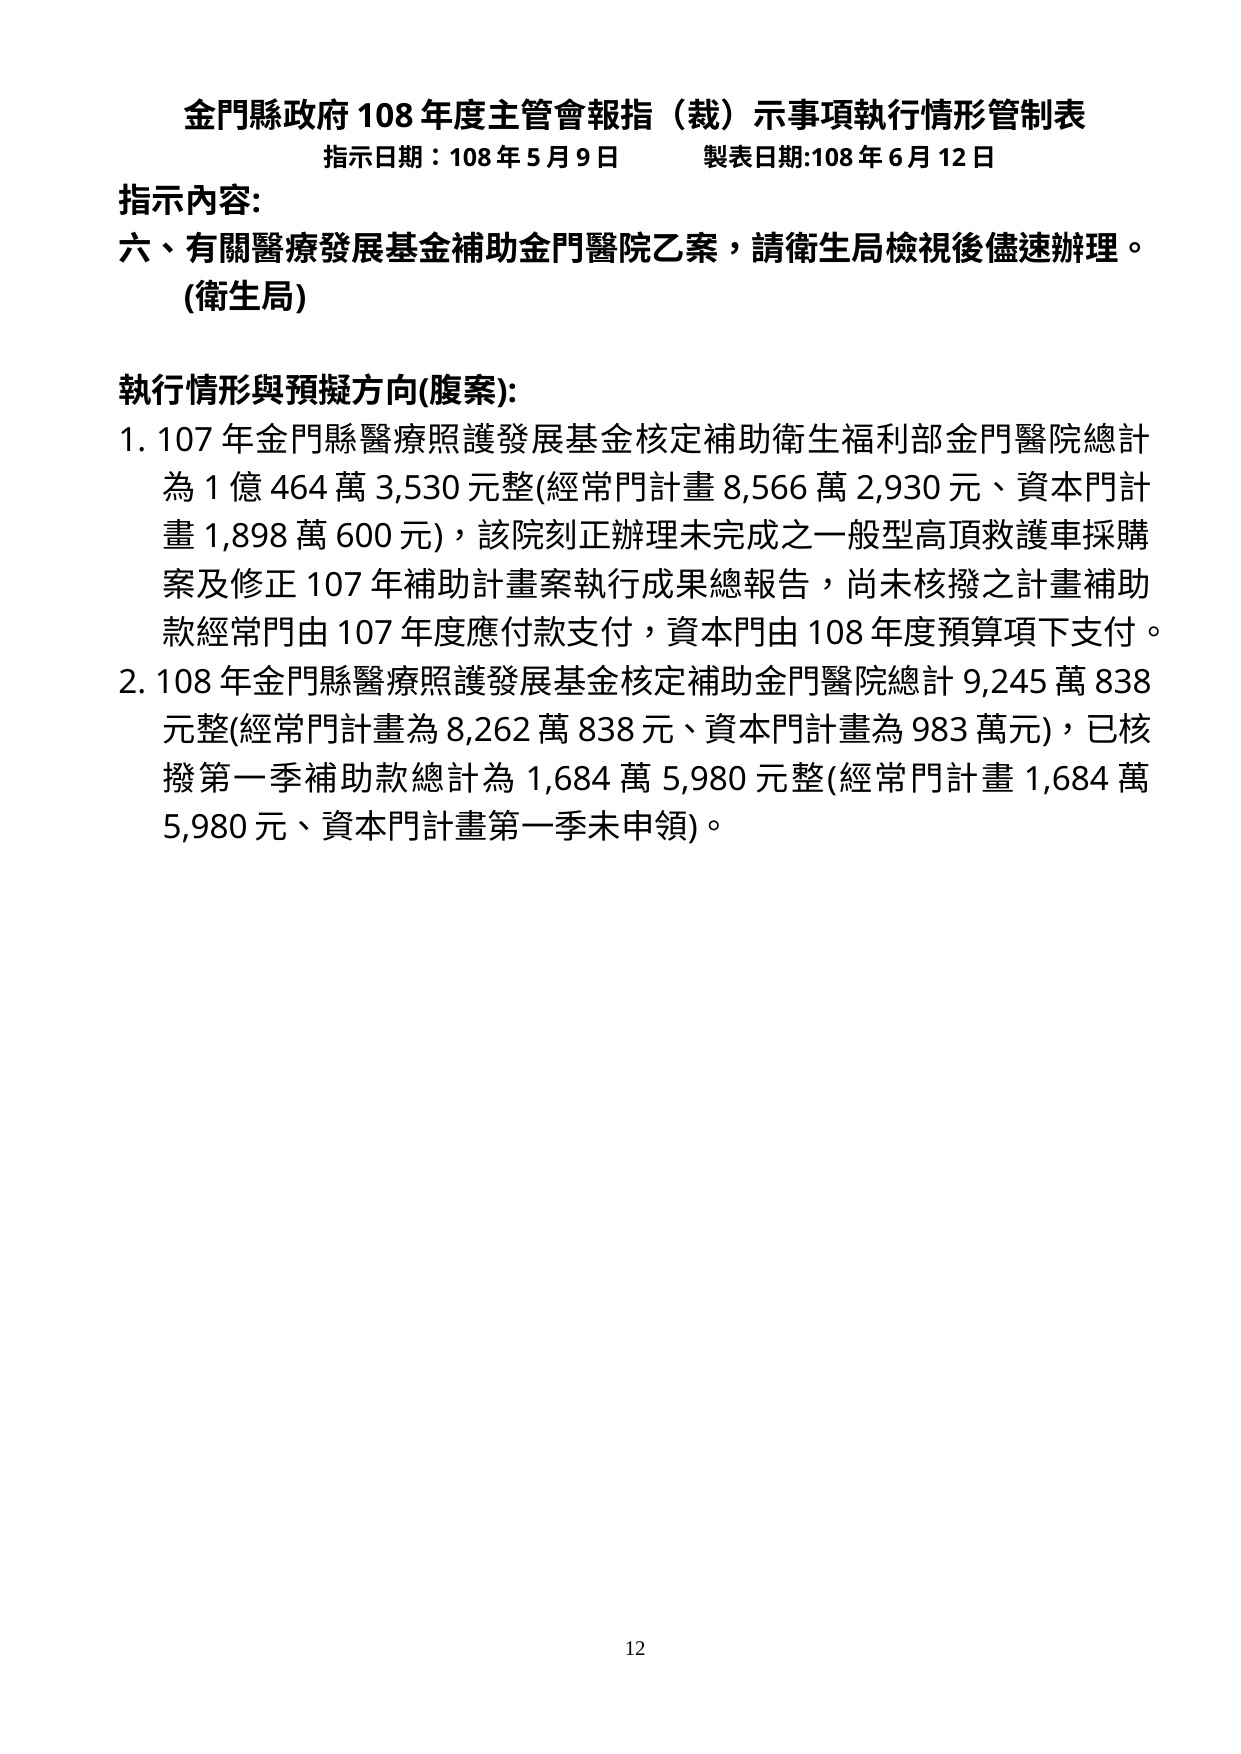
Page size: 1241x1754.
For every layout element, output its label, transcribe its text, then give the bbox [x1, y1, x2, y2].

text 2. 108年金門縣醫療照護發展基金核定補助金門醫院總計9,245萬838元整(經常門計畫為8,262萬838元、資本門計畫為983萬元)，已核撥第一季補助款總計為1,684萬5,980元整(經常門計畫1,684萬5,980元、資本門計畫第一季未申領)。 [118, 654, 1152, 848]
text 1. 107年金門縣醫療照護發展基金核定補助衛生福利部金門醫院總計為1億464萬3,530元整(經常門計畫8,566萬2,930元、資本門計畫1,898萬600元)，該院刻正辦理未完成之一般型高頂救護車採購案及修正107年補助計畫案執行成果總報告，尚未核撥之計畫補助款經常門由107年度應付款支付，資本門由108年度預算項下支付。 [118, 412, 1152, 654]
text 指示內容: [118, 173, 1152, 222]
text 執行情形與預擬方向(腹案): [118, 364, 1152, 412]
text 六、有關醫療發展基金補助金門醫院乙案，請衛生局檢視後儘速辦理。(衛生局) [118, 222, 1152, 318]
